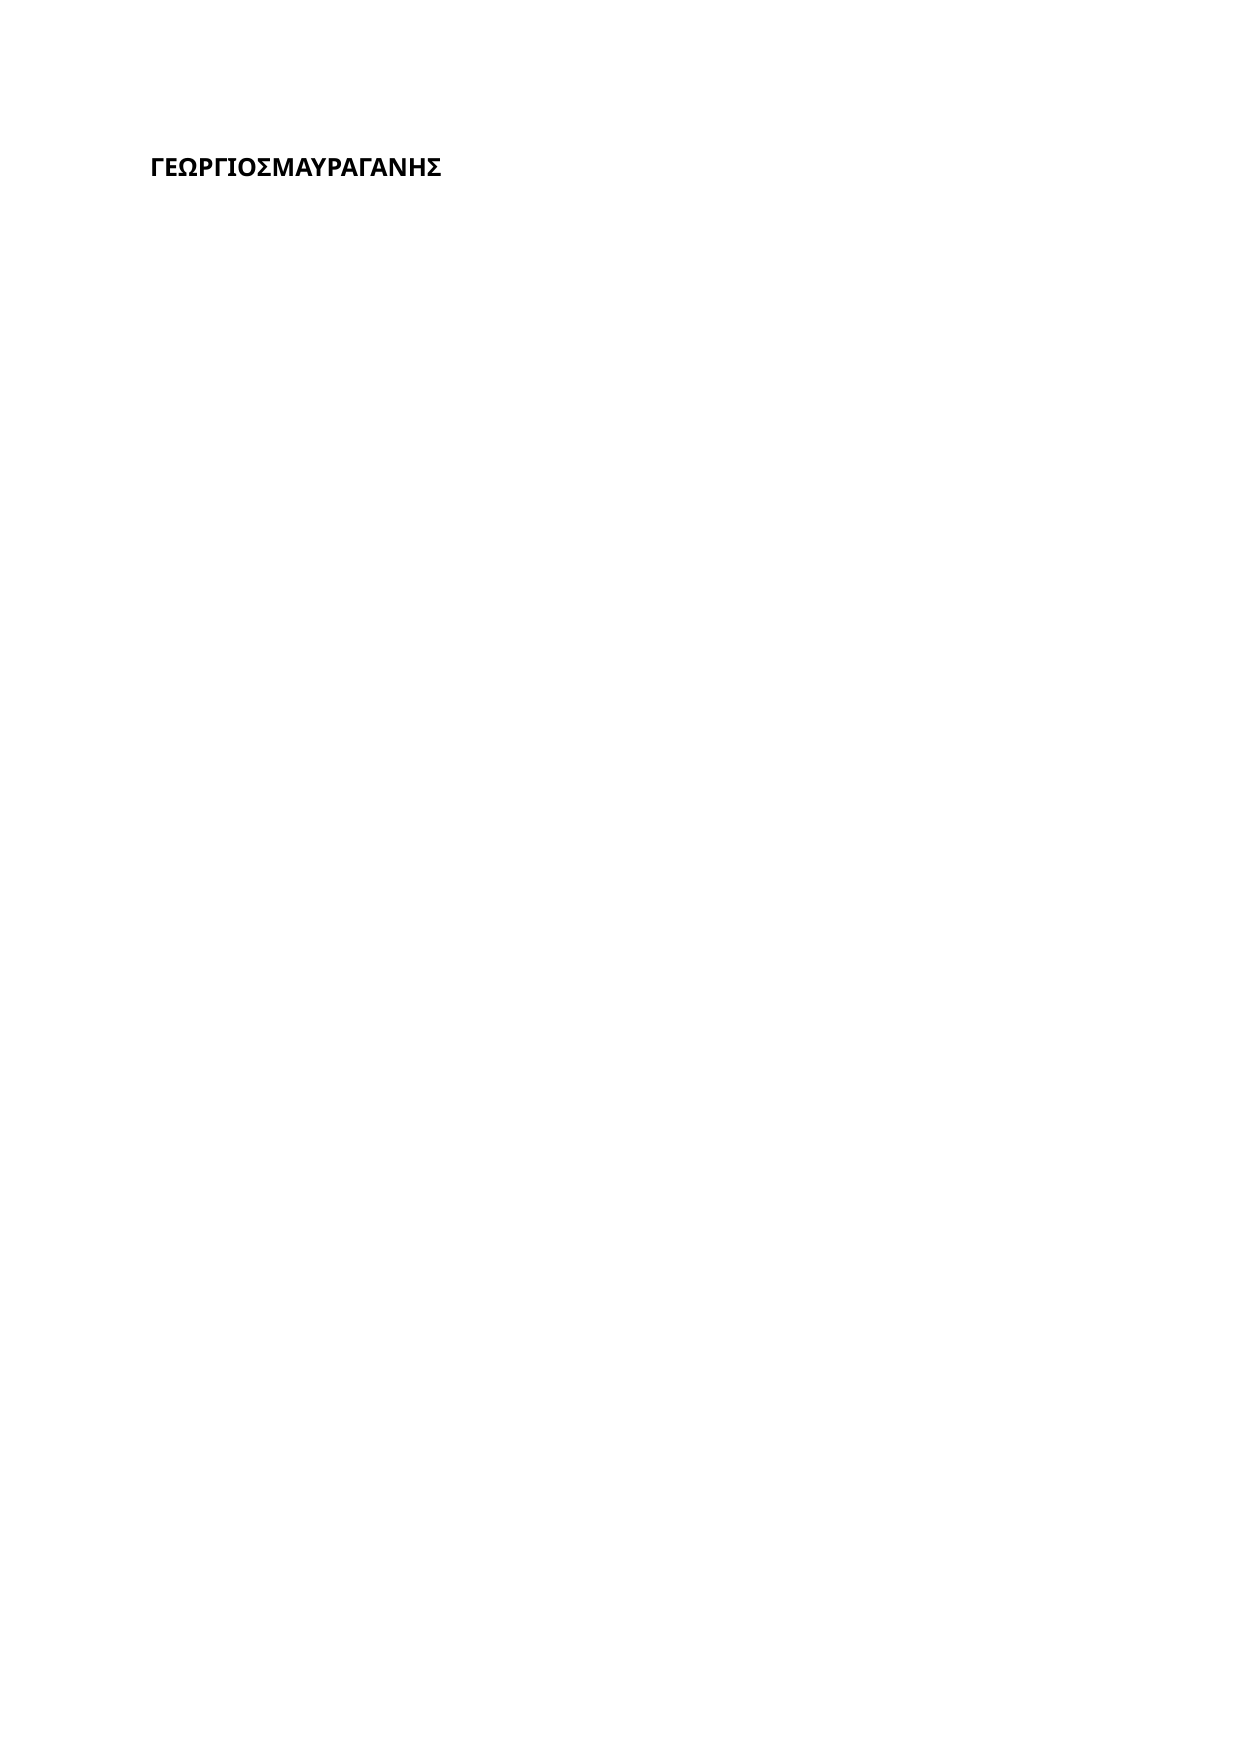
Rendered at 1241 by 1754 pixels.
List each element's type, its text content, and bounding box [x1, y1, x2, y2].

text ΓΕΩΡΓΙΟΣΜΑΥΡΑΓΑΝΗΣ [150, 150, 1090, 184]
